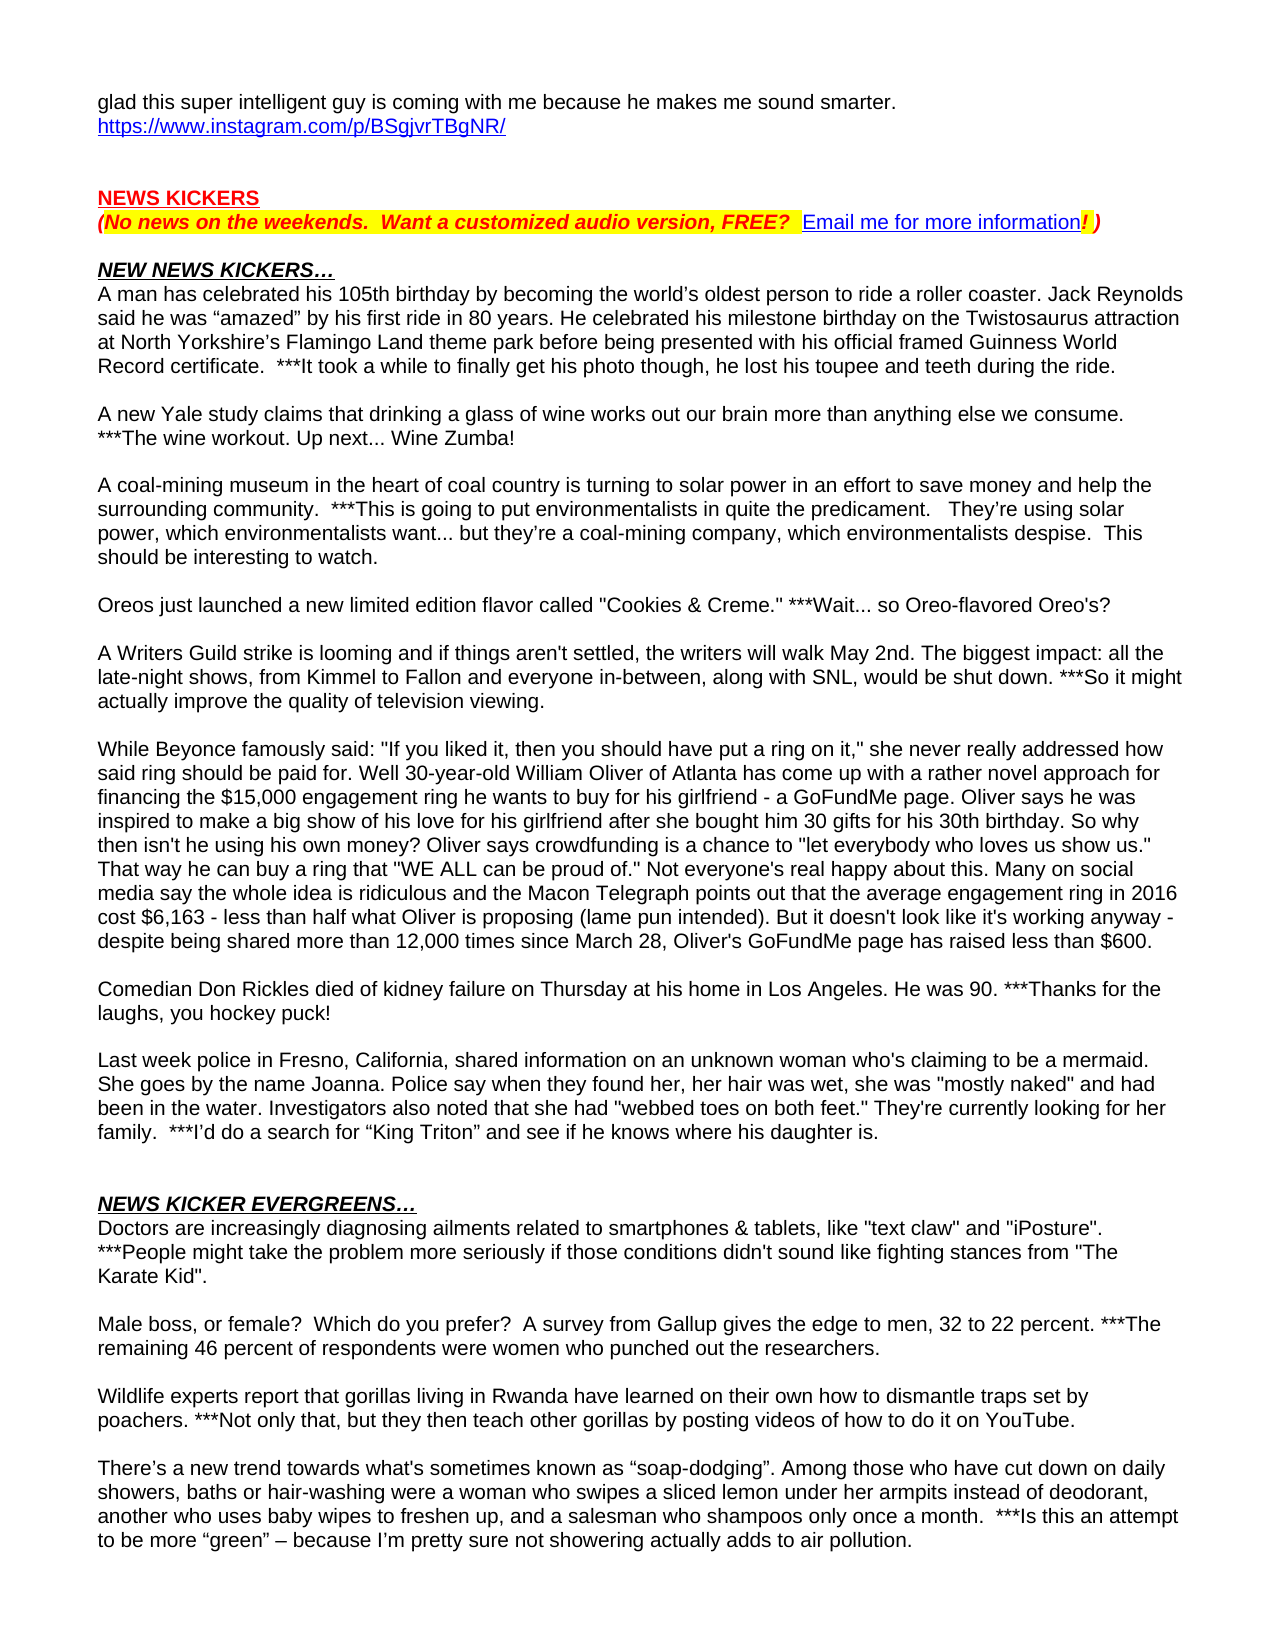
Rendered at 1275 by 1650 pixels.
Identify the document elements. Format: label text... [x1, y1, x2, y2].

text Comedian Don Rickles died of kidney failure on Thursday at his home in Los Angeles. He was 90. ***Thanks for the laughs, you hockey puck! [97, 976, 1185, 1024]
text Last week police in Fresno, California, shared information on an unknown woman who's claiming to be a mermaid. She goes by the name Joanna. Police say when they found her, her hair was wet, she was "mostly naked" and had been in the water. Investigators also noted that she had "webbed toes on both feet." They're currently looking for her family. ***I’d do a search for “King Triton” and see if he knows where his daughter is. [97, 1048, 1185, 1144]
text Male boss, or female? Which do you prefer? A survey from Gallup gives the edge to men, 32 to 22 percent. ***The remaining 46 percent of respondents were women who punched out the researchers. [97, 1312, 1185, 1360]
text NEWS KICKERS [97, 186, 1185, 210]
text There’s a new trend towards what's sometimes known as “soap-dodging”. Among those who have cut down on daily showers, baths or hair-washing were a woman who swipes a sliced lemon under her armpits instead of deodorant, another who uses baby wipes to freshen up, and a salesman who shampoos only once a month. ***Is this an attempt to be more “green” – because I’m pretty sure not showering actually adds to air pollution. [97, 1456, 1185, 1551]
text A man has celebrated his 105th birthday by becoming the world’s oldest person to ride a roller coaster. Jack Reynolds said he was “amazed” by his first ride in 80 years. He celebrated his milestone birthday on the Twistosaurus attraction at North Yorkshire’s Flamingo Land theme park before being presented with his official framed Guinness World Record certificate. ***It took a while to finally get his photo though, he lost his toupee and teeth during the ride. [97, 282, 1185, 377]
text Wildlife experts report that gorillas living in Rwanda have learned on their own how to dismantle traps set by poachers. ***Not only that, but they then teach other gorillas by posting videos of how to do it on YouTube. [97, 1384, 1185, 1432]
text While Beyonce famously said: "If you liked it, then you should have put a ring on it," she never really addressed how said ring should be paid for. Well 30-year-old William Oliver of Atlanta has come up with a rather novel approach for financing the $15,000 engagement ring he wants to buy for his girlfriend - a GoFundMe page. Oliver says he was inspired to make a big show of his love for his girlfriend after she bought him 30 gifts for his 30th birthday. So why then isn't he using his own money? Oliver says crowdfunding is a chance to "let everybody who loves us show us." That way he can buy a ring that "WE ALL can be proud of." Not everyone's real happy about this. Many on social media say the whole idea is ridiculous and the Macon Telegraph points out that the average engagement ring in 2016 cost $6,163 - less than half what Oliver is proposing (lame pun intended). But it doesn't look like it's working anyway - despite being shared more than 12,000 times since March 28, Oliver's GoFundMe page has raised less than $600. [97, 737, 1185, 952]
text A coal-mining museum in the heart of coal country is turning to solar power in an effort to save money and help the surrounding community. ***This is going to put environmentalists in quite the predicament. They’re using solar power, which environmentalists want... but they’re a coal-mining company, which environmentalists despise. This should be interesting to watch. [97, 473, 1185, 569]
text glad this super intelligent guy is coming with me because he makes me sound smarter. https://www.instagram.com/p/BSgjvrTBgNR/ [97, 90, 1185, 138]
text (No news on the weekends. Want a customized audio version, FREE? Email me for more information! ) [97, 210, 1185, 234]
text NEW NEWS KICKERS… [97, 258, 1185, 282]
text A Writers Guild strike is looming and if things aren't settled, the writers will walk May 2nd. The biggest impact: all the late-night shows, from Kimmel to Fallon and everyone in-between, along with SNL, would be shut down. ***So it might actually improve the quality of television viewing. [97, 641, 1185, 713]
text A new Yale study claims that drinking a glass of wine works out our brain more than anything else we consume. ***The wine workout. Up next... Wine Zumba! [97, 401, 1185, 449]
text NEWS KICKER EVERGREENS… [97, 1192, 1185, 1216]
text Oreos just launched a new limited edition flavor called "Cookies & Creme." ***Wait... so Oreo-flavored Oreo's? [97, 593, 1185, 617]
text Doctors are increasingly diagnosing ailments related to smartphones & tablets, like "text claw" and "iPosture". ***People might take the problem more seriously if those conditions didn't sound like fighting stances from "The Karate Kid". [97, 1216, 1185, 1288]
